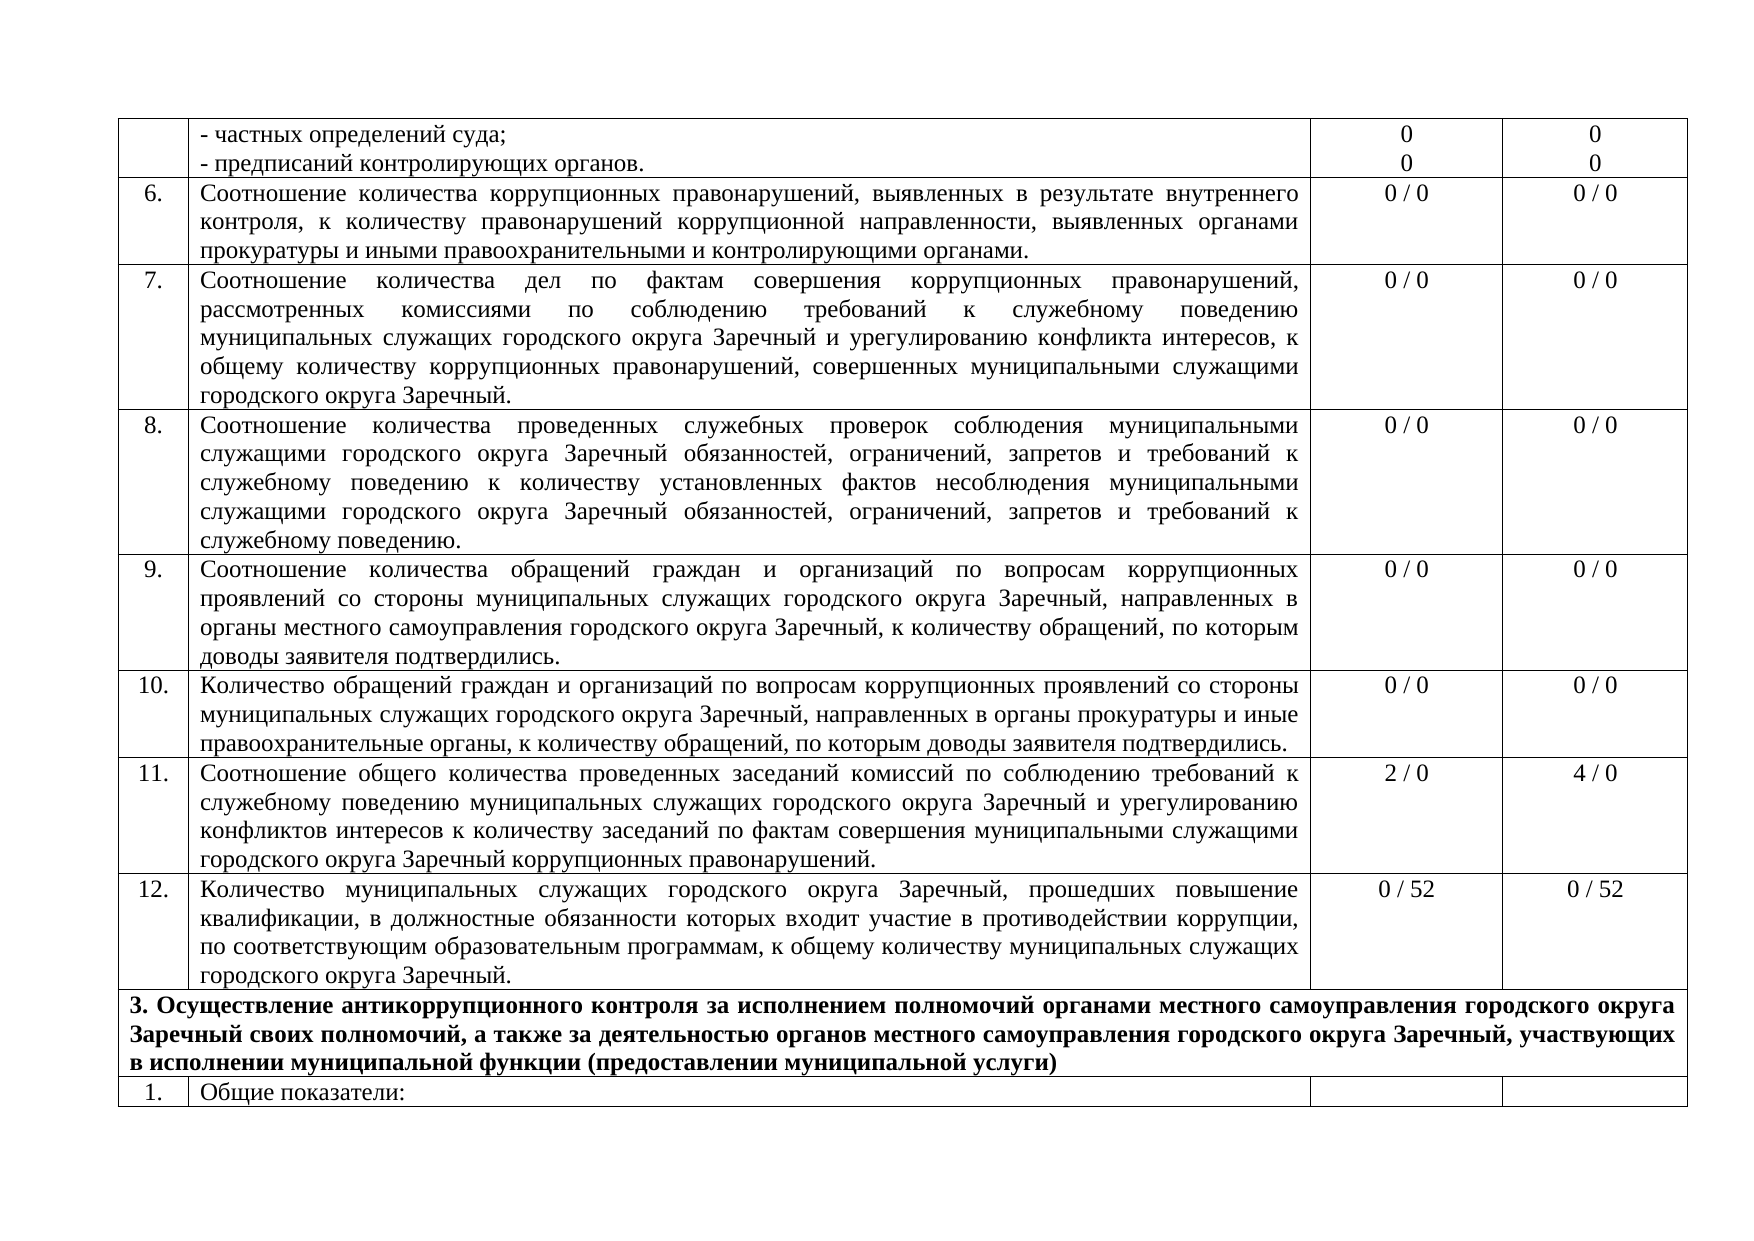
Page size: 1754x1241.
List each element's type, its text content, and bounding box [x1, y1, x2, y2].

table_cell 0 / 0 [1503, 265, 1687, 409]
table_cell 6. [119, 178, 188, 264]
table_cell Соотношение количества обращений граждан и организаций по вопросам коррупционных проявлений со стороны муниципальных служащих городского округа Заречный, направленных в органы местного самоуправления городского округа Заречный, к количеству обращений, по которым доводы заявителя подтвердились. [189, 555, 1310, 669]
table_cell Количество обращений граждан и организаций по вопросам коррупционных проявлений со стороны муниципальных служащих городского округа Заречный, направленных в органы прокуратуры и иные правоохранительные органы, к количеству обращений, по которым доводы заявителя подтвердились. [189, 671, 1310, 757]
table_cell [119, 119, 188, 177]
table_cell 10. [119, 671, 188, 757]
table_cell 3. Осуществление антикоррупционного контроля за исполнением полномочий органами местного самоуправления городского округа Заречный своих полномочий, а также за деятельностью органов местного самоуправления городского округа Заречный, участвующих в исполнении муниципальной функции (предоставлении муниципальной услуги) [119, 990, 1687, 1076]
table_cell Соотношение количества коррупционных правонарушений, выявленных в результате внутреннего контроля, к количеству правонарушений коррупционной направленности, выявленных органами прокуратуры и иными правоохранительными и контролирующими органами. [189, 178, 1310, 264]
table_cell - частных определений суда; - предписаний контролирующих органов. [189, 119, 1310, 177]
table_cell 0 / 0 [1311, 555, 1502, 669]
table_cell 0 / 0 [1503, 555, 1687, 669]
table_cell 0 / 0 [1503, 671, 1687, 757]
table_cell 0 / 52 [1311, 874, 1502, 989]
table_cell [1311, 1077, 1502, 1106]
table_cell 7. [119, 265, 188, 409]
table_cell 12. [119, 874, 188, 989]
table_cell 4 / 0 [1503, 758, 1687, 873]
table_cell 0 / 0 [1311, 265, 1502, 409]
table_cell [1503, 1077, 1687, 1106]
table_cell 0 / 52 [1503, 874, 1687, 989]
table_cell 0 0 [1311, 119, 1502, 177]
table_cell 0 / 0 [1503, 178, 1687, 264]
table_cell Соотношение количества дел по фактам совершения коррупционных правонарушений, рассмотренных комиссиями по соблюдению требований к служебному поведению муниципальных служащих городского округа Заречный и урегулированию конфликта интересов, к общему количеству коррупционных правонарушений, совершенных муниципальными служащими городского округа Заречный. [189, 265, 1310, 409]
table_cell 11. [119, 758, 188, 873]
table_cell 0 / 0 [1311, 671, 1502, 757]
table_cell 0 / 0 [1311, 178, 1502, 264]
table_cell 9. [119, 555, 188, 669]
table_cell 8. [119, 410, 188, 553]
table_cell 0 / 0 [1503, 410, 1687, 553]
table_cell 0 0 [1503, 119, 1687, 177]
table_cell 0 / 0 [1311, 410, 1502, 553]
table_cell 2 / 0 [1311, 758, 1502, 873]
table_cell 1. [119, 1077, 188, 1106]
table_cell Соотношение общего количества проведенных заседаний комиссий по соблюдению требований к служебному поведению муниципальных служащих городского округа Заречный и урегулированию конфликтов интересов к количеству заседаний по фактам совершения муниципальными служащими городского округа Заречный коррупционных правонарушений. [189, 758, 1310, 873]
table_cell Соотношение количества проведенных служебных проверок соблюдения муниципальными служащими городского округа Заречный обязанностей, ограничений, запретов и требований к служебному поведению к количеству установленных фактов несоблюдения муниципальными служащими городского округа Заречный обязанностей, ограничений, запретов и требований к служебному поведению. [189, 410, 1310, 553]
table_cell Количество муниципальных служащих городского округа Заречный, прошедших повышение квалификации, в должностные обязанности которых входит участие в противодействии коррупции, по соответствующим образовательным программам, к общему количеству муниципальных служащих городского округа Заречный. [189, 874, 1310, 989]
table_cell Общие показатели: [189, 1077, 1310, 1106]
